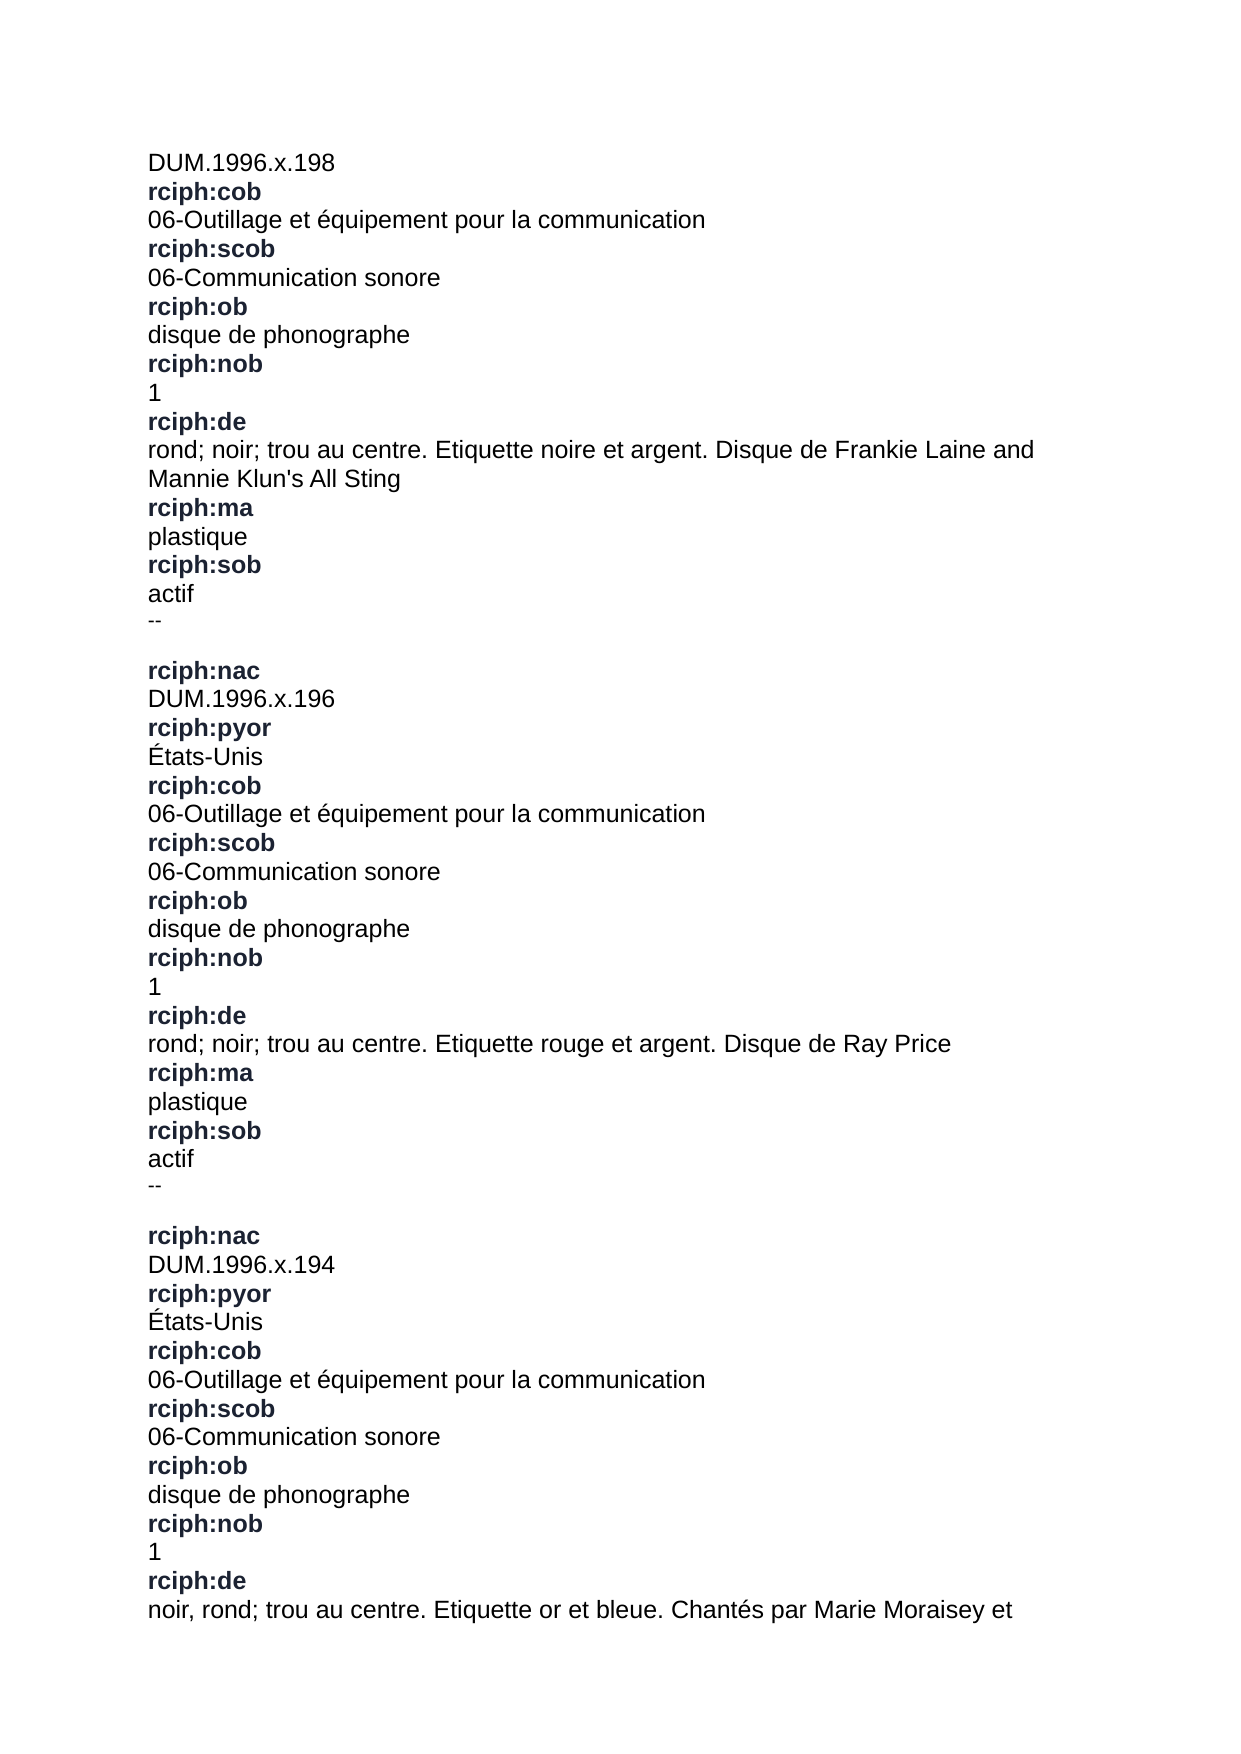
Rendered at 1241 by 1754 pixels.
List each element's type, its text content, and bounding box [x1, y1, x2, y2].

text rciph:nob [148, 1508, 1092, 1537]
text -- [148, 608, 1092, 632]
text rciph:ob [148, 886, 1092, 914]
text rciph:nob [148, 943, 1092, 972]
text rciph:ma [148, 493, 1092, 521]
text 06-Outillage et équipement pour la communication [148, 799, 1092, 828]
text rciph:ma [148, 1058, 1092, 1087]
text rciph:ob [148, 291, 1092, 320]
text 06-Communication sonore [148, 263, 1092, 291]
text rond; noir; trou au centre. Etiquette rouge et argent. Disque de Ray Price [148, 1029, 1092, 1058]
text 06-Outillage et équipement pour la communication [148, 1365, 1092, 1393]
text rciph:nac [148, 656, 1092, 684]
text DUM.1996.x.196 [148, 684, 1092, 713]
text rciph:cob [148, 771, 1092, 799]
text rciph:nac [148, 1221, 1092, 1250]
text disque de phonographe [148, 914, 1092, 943]
text rciph:de [148, 1001, 1092, 1029]
text États-Unis [148, 742, 1092, 771]
text rciph:cob [148, 1336, 1092, 1365]
text DUM.1996.x.194 [148, 1250, 1092, 1278]
text noir, rond; trou au centre. Etiquette or et bleue. Chantés par Marie Moraisey et [148, 1595, 1092, 1623]
text rciph:pyor [148, 1278, 1092, 1307]
text rciph:sob [148, 1116, 1092, 1144]
text actif [148, 579, 1092, 608]
text rciph:cob [148, 176, 1092, 205]
text disque de phonographe [148, 1480, 1092, 1508]
text rond; noir; trou au centre. Etiquette noire et argent. Disque de Frankie Laine and Mannie Klun's All Sting [148, 435, 1092, 493]
text rciph:de [148, 1566, 1092, 1595]
text rciph:sob [148, 550, 1092, 579]
text actif [148, 1144, 1092, 1173]
text rciph:scob [148, 828, 1092, 857]
text rciph:scob [148, 234, 1092, 263]
text 1 [148, 1537, 1092, 1566]
text disque de phonographe [148, 320, 1092, 349]
text 1 [148, 378, 1092, 406]
text 1 [148, 972, 1092, 1001]
text rciph:de [148, 406, 1092, 435]
text rciph:pyor [148, 713, 1092, 742]
text rciph:nob [148, 349, 1092, 378]
text 06-Outillage et équipement pour la communication [148, 205, 1092, 234]
text plastique [148, 521, 1092, 550]
text rciph:ob [148, 1451, 1092, 1480]
text DUM.1996.x.198 [148, 148, 1092, 176]
text -- [148, 1173, 1092, 1197]
text rciph:scob [148, 1393, 1092, 1422]
text plastique [148, 1087, 1092, 1116]
text États-Unis [148, 1307, 1092, 1336]
text 06-Communication sonore [148, 857, 1092, 886]
text 06-Communication sonore [148, 1422, 1092, 1451]
